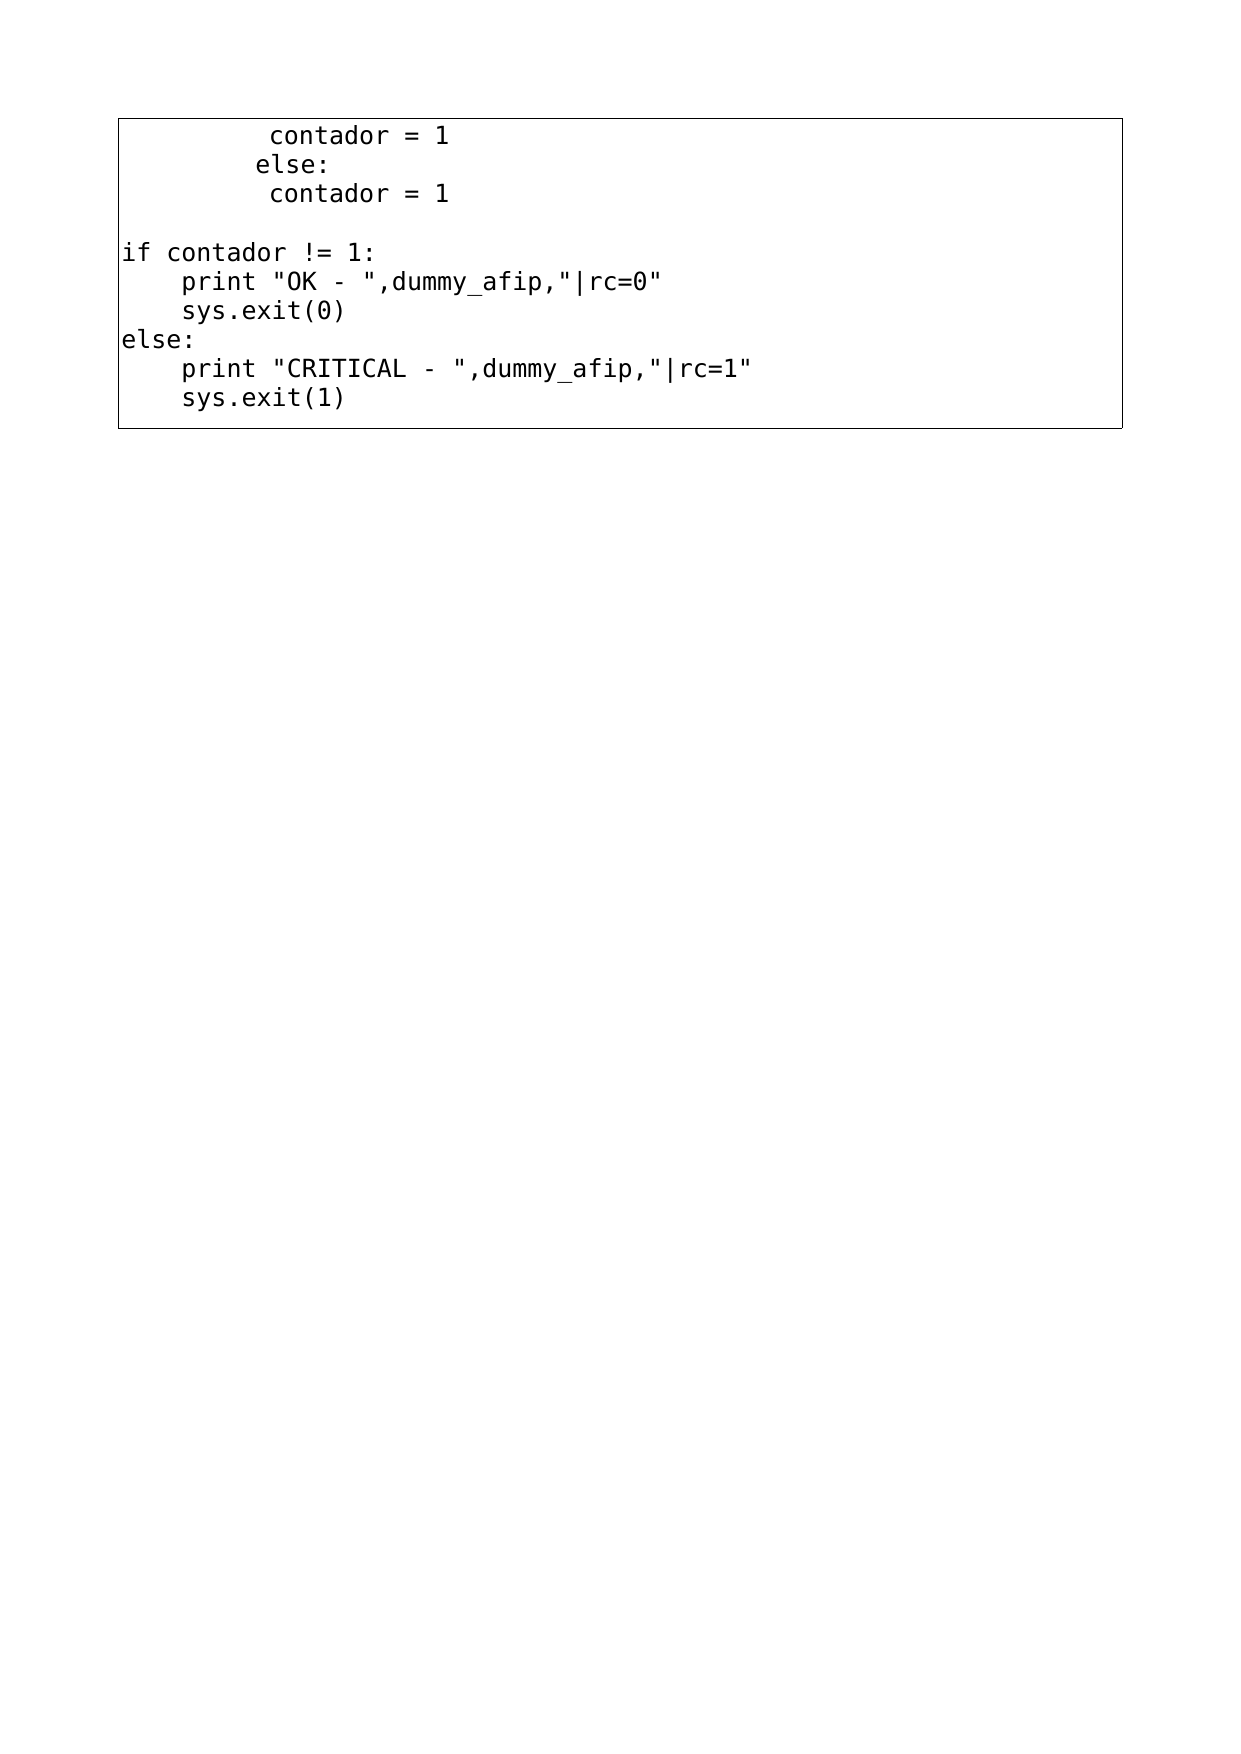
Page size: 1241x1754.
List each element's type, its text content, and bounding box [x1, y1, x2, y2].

table_header contador = 1 else: contador = 1 if contador != 1: print "OK - ",dummy_afip,"|rc=0" sys.exit(0) else: print "CRITICAL - ",dummy_afip,"|rc=1" sys.exit(1) [119, 119, 1122, 427]
